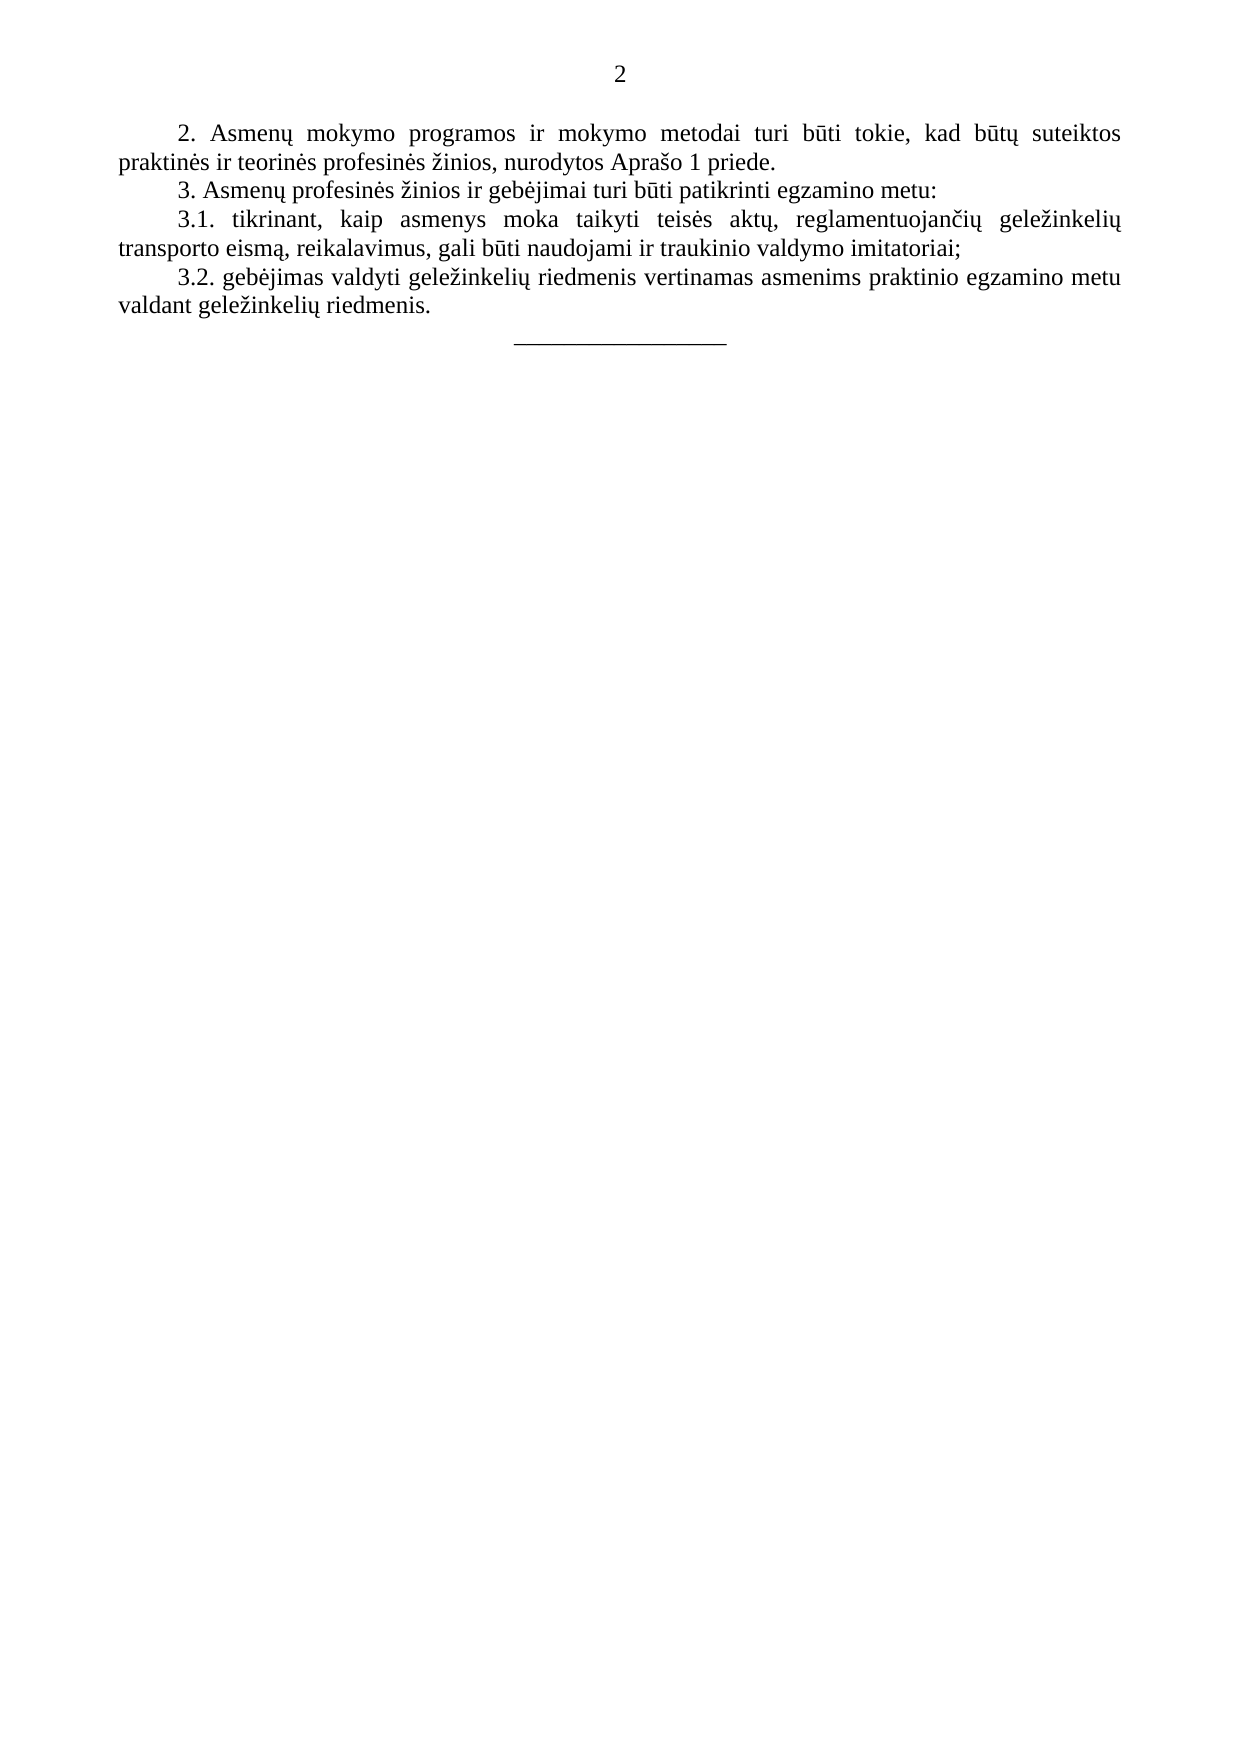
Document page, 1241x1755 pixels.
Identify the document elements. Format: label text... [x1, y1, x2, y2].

text 3. Asmenų profesinės žinios ir gebėjimai turi būti patikrinti egzamino metu: [118, 176, 1122, 204]
text _________________ [118, 319, 1122, 348]
text 3.2. gebėjimas valdyti geležinkelių riedmenis vertinamas asmenims praktinio egzamino metu valdant geležinkelių riedmenis. [118, 262, 1122, 319]
text 2. Asmenų mokymo programos ir mokymo metodai turi būti tokie, kad būtų suteiktos praktinės ir teorinės profesinės žinios, nurodytos Aprašo 1 priede. [118, 118, 1122, 176]
text 3.1. tikrinant, kaip asmenys moka taikyti teisės aktų, reglamentuojančių geležinkelių transporto eismą, reikalavimus, gali būti naudojami ir traukinio valdymo imitatoriai; [118, 204, 1122, 262]
